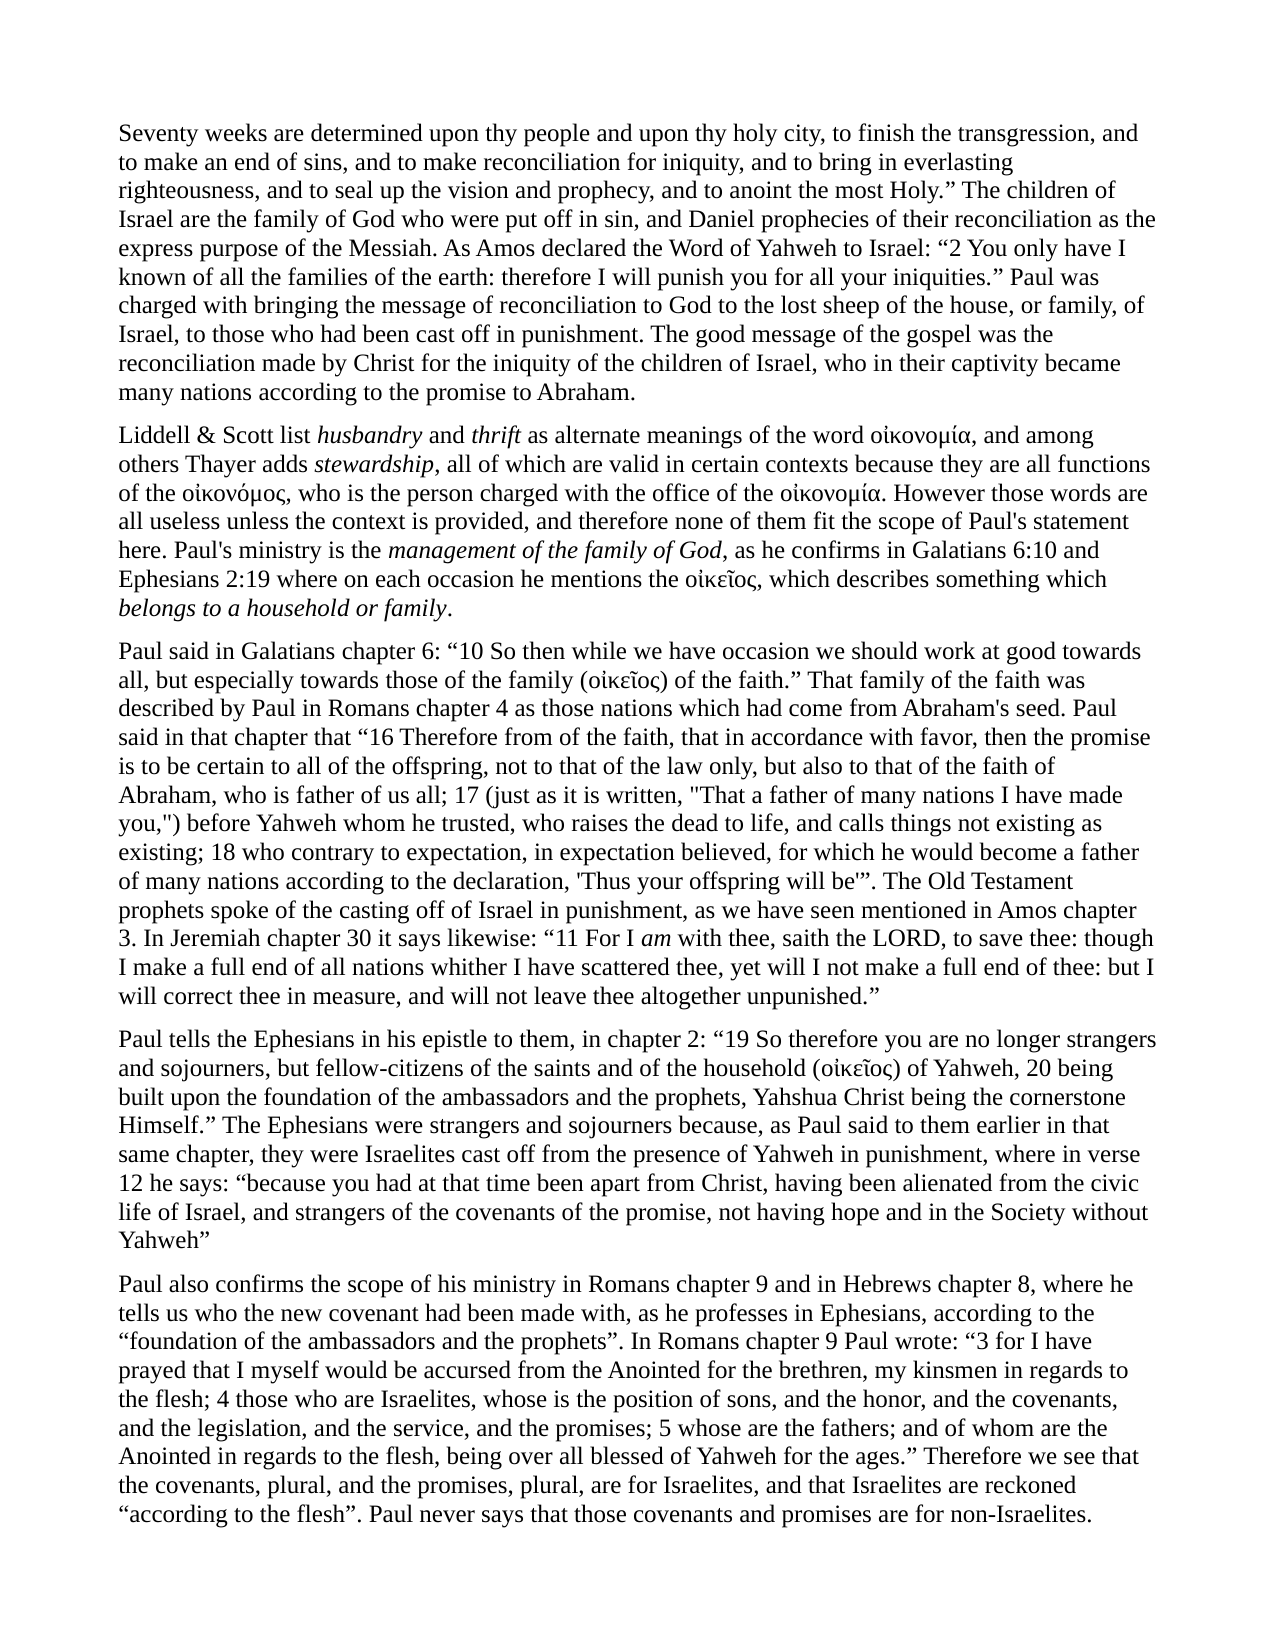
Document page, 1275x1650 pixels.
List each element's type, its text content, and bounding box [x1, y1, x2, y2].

text Paul said in Galatians chapter 6: “10 So then while we have occasion we should work at good towards all, but especially towards those of the family (οἰκεῖος) of the faith.” That family of the faith was described by Paul in Romans chapter 4 as those nations which had come from Abraham's seed. Paul said in that chapter that “16 Therefore from of the faith, that in accordance with favor, then the promise is to be certain to all of the offspring, not to that of the law only, but also to that of the faith of Abraham, who is father of us all; 17 (just as it is written, "That a father of many nations I have made you,") before Yahweh whom he trusted, who raises the dead to life, and calls things not existing as existing; 18 who contrary to expectation, in expectation believed, for which he would become a father of many nations according to the declaration, 'Thus your offspring will be'”. The Old Testament prophets spoke of the casting off of Israel in punishment, as we have seen mentioned in Amos chapter 3. In Jeremiah chapter 30 it says likewise: “11 For I am with thee, saith the LORD, to save thee: though I make a full end of all nations whither I have scattered thee, yet will I not make a full end of thee: but I will correct thee in measure, and will not leave thee altogether unpunished.” [118, 636, 1157, 1010]
text Paul also confirms the scope of his ministry in Romans chapter 9 and in Hebrews chapter 8, where he tells us who the new covenant had been made with, as he professes in Ephesians, according to the “foundation of the ambassadors and the prophets”. In Romans chapter 9 Paul wrote: “3 for I have prayed that I myself would be accursed from the Anointed for the brethren, my kinsmen in regards to the flesh; 4 those who are Israelites, whose is the position of sons, and the honor, and the covenants, and the legislation, and the service, and the promises; 5 whose are the fathers; and of whom are the Anointed in regards to the flesh, being over all blessed of Yahweh for the ages.” Therefore we see that the covenants, plural, and the promises, plural, are for Israelites, and that Israelites are reckoned “according to the flesh”. Paul never says that those covenants and promises are for non-Israelites. [118, 1269, 1157, 1528]
text Liddell & Scott list husbandry and thrift as alternate meanings of the word οἰκονομία, and among others Thayer adds stewardship, all of which are valid in certain contexts because they are all functions of the οἰκονόμος, who is the person charged with the office of the οἰκονομία. However those words are all useless unless the context is provided, and therefore none of them fit the scope of Paul's statement here. Paul's ministry is the management of the family of God, as he confirms in Galatians 6:10 and Ephesians 2:19 where on each occasion he mentions the οἰκεῖος, which describes something which belongs to a household or family. [118, 420, 1157, 621]
text Seventy weeks are determined upon thy people and upon thy holy city, to finish the transgression, and to make an end of sins, and to make reconciliation for iniquity, and to bring in everlasting righteousness, and to seal up the vision and prophecy, and to anoint the most Holy.” The children of Israel are the family of God who were put off in sin, and Daniel prophecies of their reconciliation as the express purpose of the Messiah. As Amos declared the Word of Yahweh to Israel: “2 You only have I known of all the families of the earth: therefore I will punish you for all your iniquities.” Paul was charged with bringing the message of reconciliation to God to the lost sheep of the house, or family, of Israel, to those who had been cast off in punishment. The good message of the gospel was the reconciliation made by Christ for the iniquity of the children of Israel, who in their captivity became many nations according to the promise to Abraham. [118, 118, 1157, 406]
text Paul tells the Ephesians in his epistle to them, in chapter 2: “19 So therefore you are no longer strangers and sojourners, but fellow-citizens of the saints and of the household (οἰκεῖος) of Yahweh, 20 being built upon the foundation of the ambassadors and the prophets, Yahshua Christ being the cornerstone Himself.” The Ephesians were strangers and sojourners because, as Paul said to them earlier in that same chapter, they were Israelites cast off from the presence of Yahweh in punishment, where in verse 12 he says: “because you had at that time been apart from Christ, having been alienated from the civic life of Israel, and strangers of the covenants of the promise, not having hope and in the Society without Yahweh” [118, 1024, 1157, 1254]
